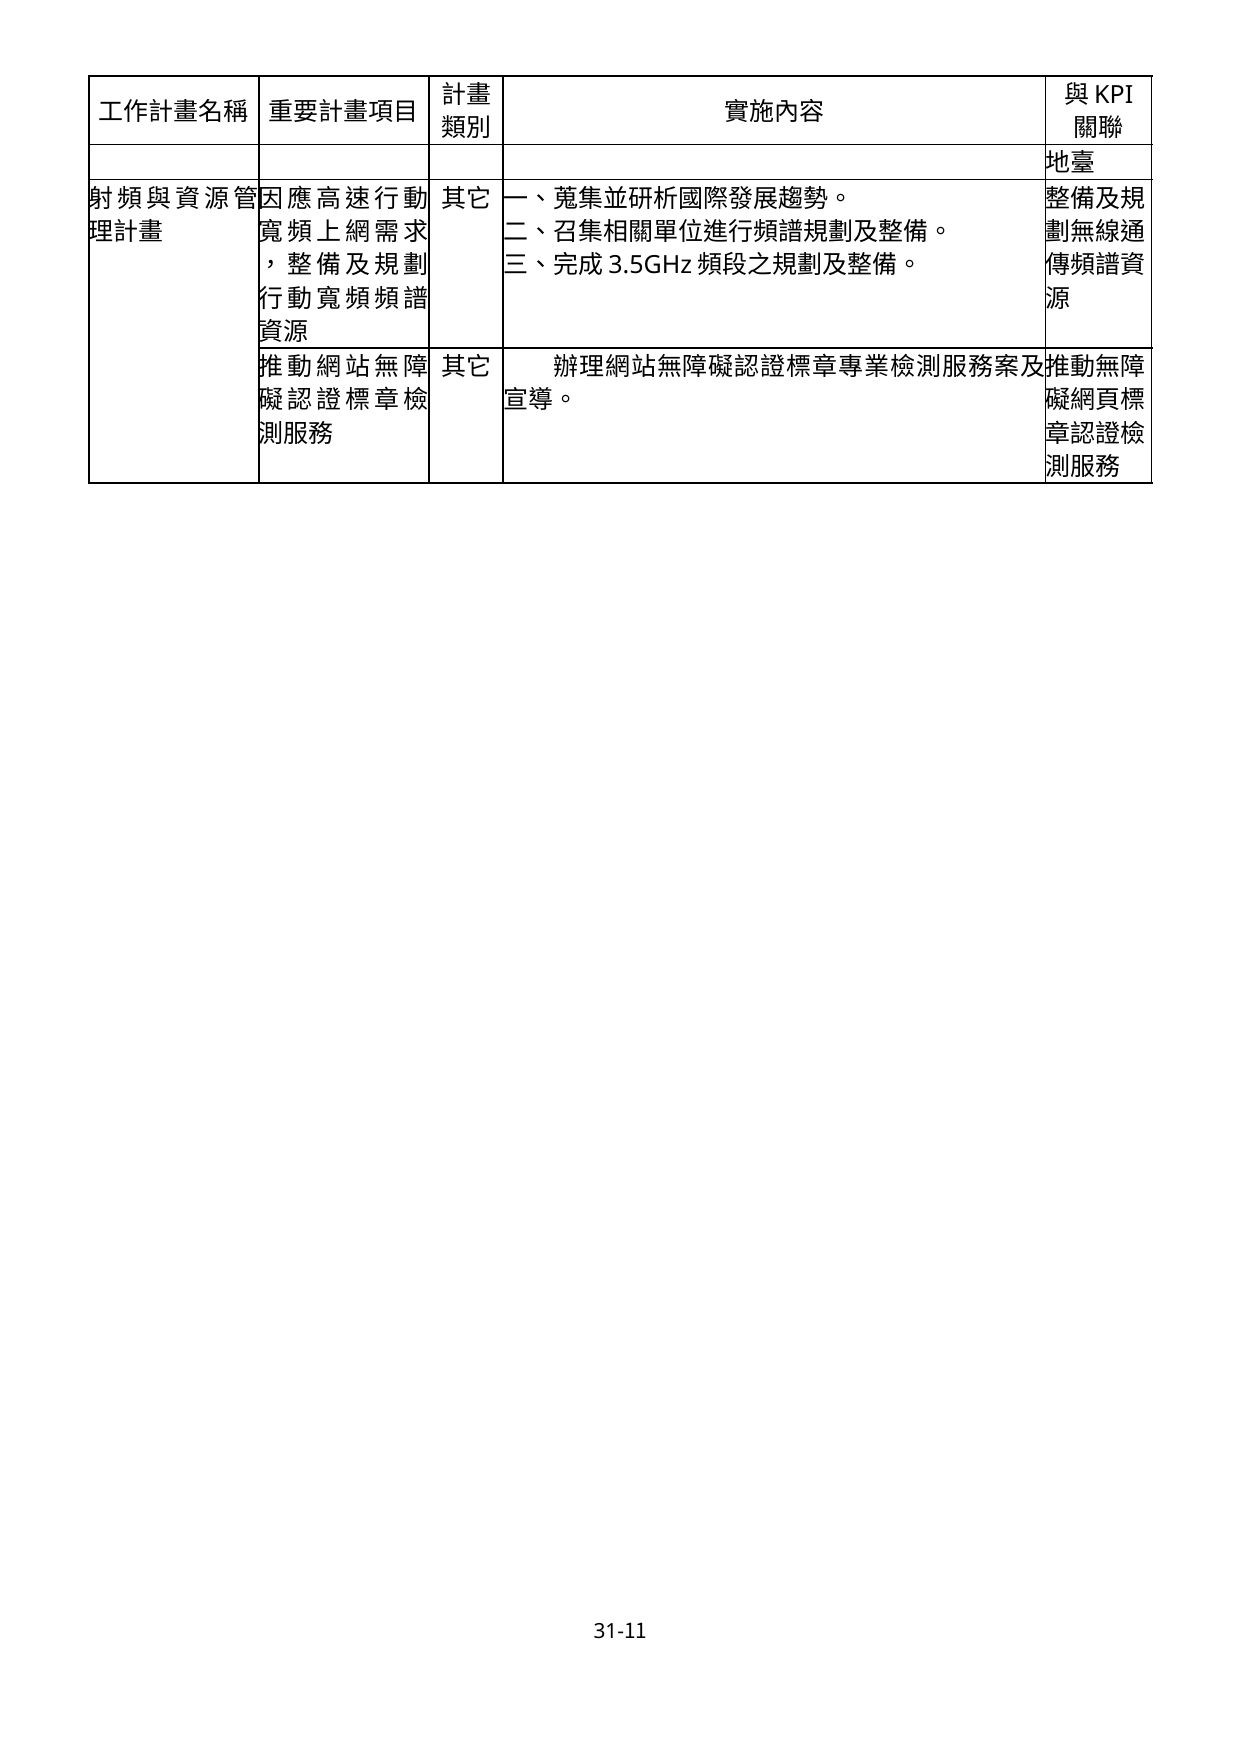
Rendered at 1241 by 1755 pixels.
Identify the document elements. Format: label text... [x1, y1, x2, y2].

table_header 重要計畫項目 [260, 77, 428, 143]
table_cell 推動無障礙網頁標章認證檢測服務 [1046, 349, 1151, 482]
table_cell 辦理網站無障礙認證標章專業檢測服務案及宣導。 [504, 349, 1045, 482]
table_cell [504, 145, 1045, 178]
table_cell 其它 [430, 349, 502, 482]
table_header 工作計畫名稱 [90, 77, 258, 143]
table_header 計畫類別 [430, 77, 502, 143]
table_cell [430, 145, 502, 178]
table_cell [90, 145, 258, 178]
table_cell 推動網站無障礙認證標章檢測服務 [260, 349, 428, 482]
table_header 與KPI 關聯 [1046, 77, 1151, 143]
table_cell 一、蒐集並研析國際發展趨勢。 二、召集相關單位進行頻譜規劃及整備。 三、完成3.5GHz頻段之規劃及整備。 [504, 180, 1045, 347]
table_cell 因應高速行動寬頻上網需求，整備及規劃行動寬頻頻譜資源 [260, 180, 428, 347]
table_cell 地臺 [1046, 145, 1151, 178]
table_cell [260, 145, 428, 178]
table_cell 整備及規劃無線通傳頻譜資源 [1046, 180, 1151, 347]
table_header 實施內容 [504, 77, 1045, 143]
table_cell 其它 [430, 180, 502, 347]
table_cell 射頻與資源管理計畫 [90, 180, 258, 482]
